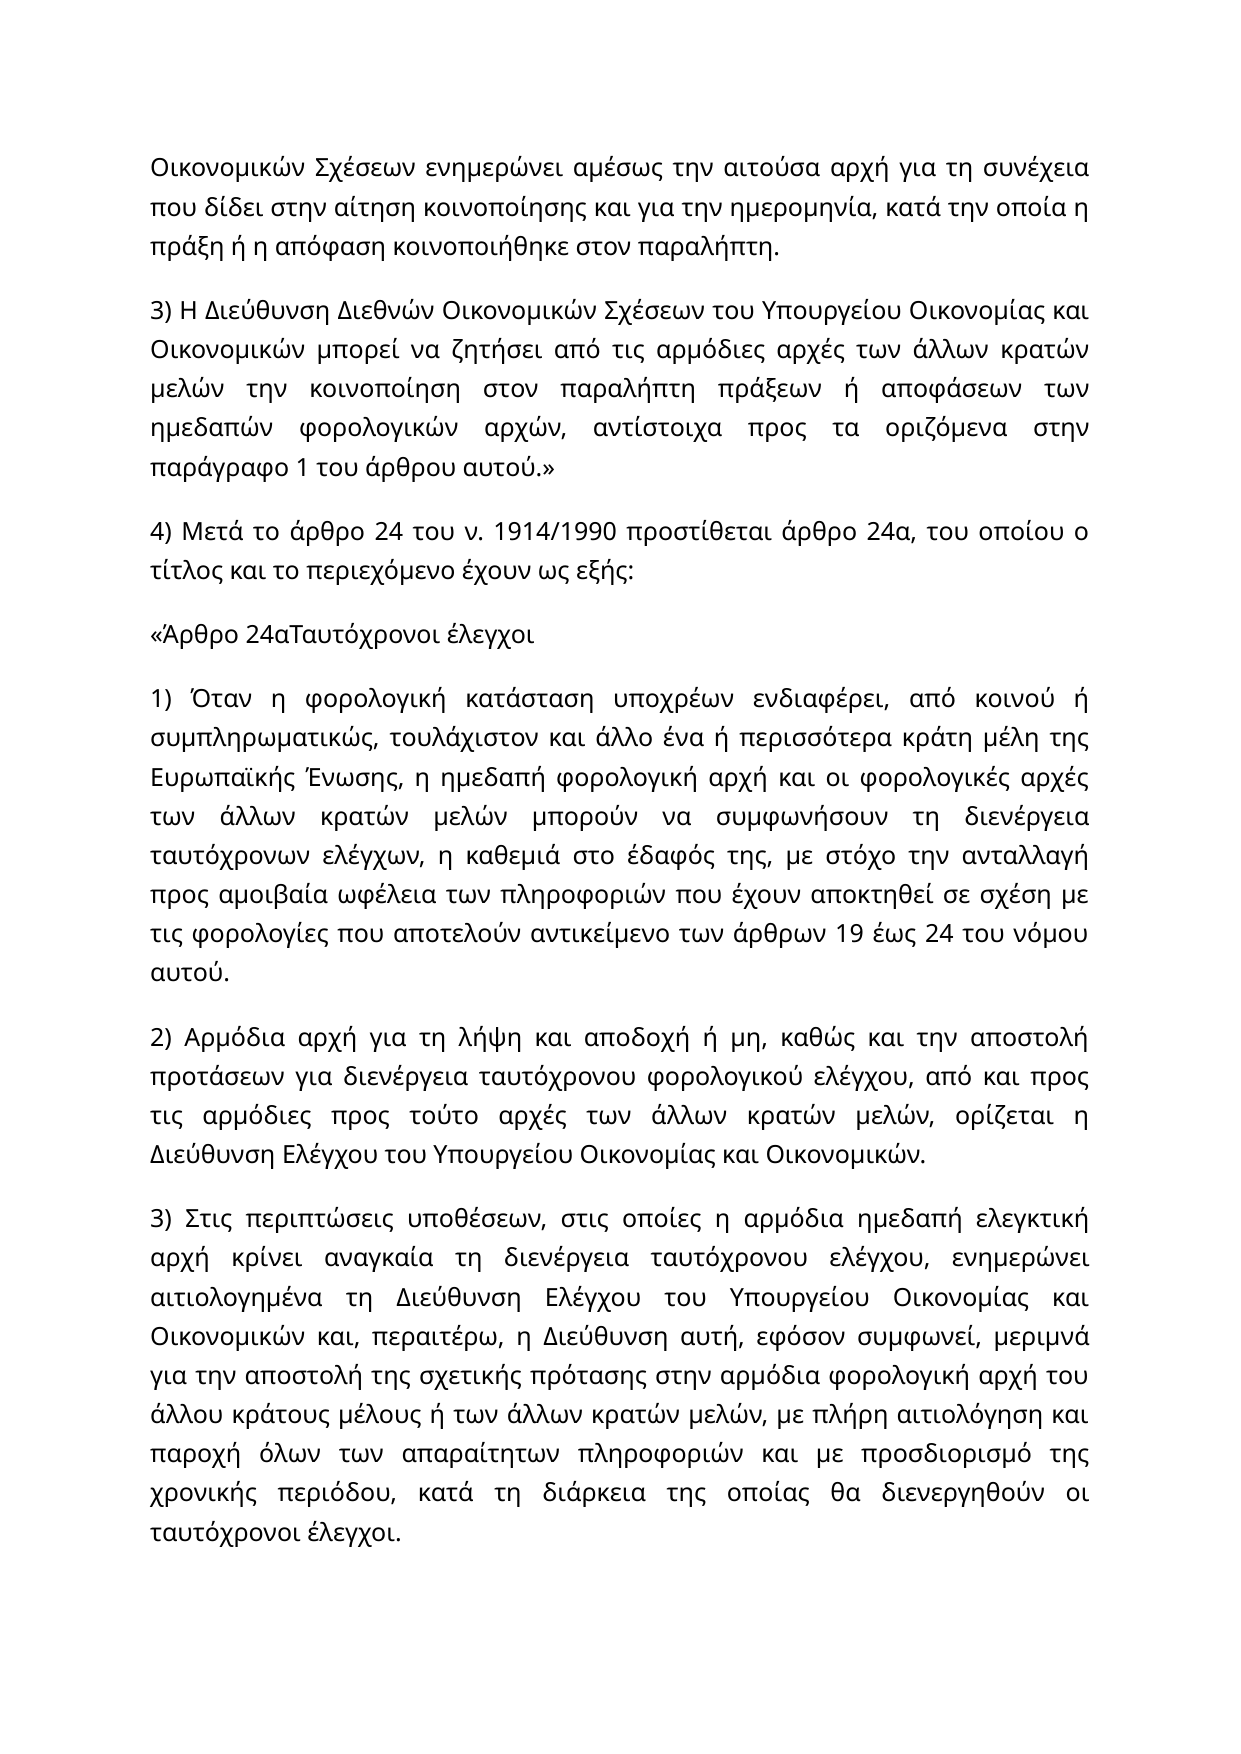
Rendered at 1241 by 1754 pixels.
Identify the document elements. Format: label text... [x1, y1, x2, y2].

text 1) Όταν η φορολογική κατάσταση υποχρέων ενδιαφέρει, από κοινού ή συμπληρωματικώς, τουλάχιστον και άλλο ένα ή περισσότερα κράτη μέλη της Ευρωπαϊκής Ένωσης, η ημεδαπή φορολογική αρχή και οι φορολογικές αρχές των άλλων κρατών μελών μπορούν να συμφωνήσουν τη διενέργεια ταυτόχρονων ελέγχων, η καθεμιά στο έδαφός της, με στόχο την ανταλλαγή προς αμοιβαία ωφέλεια των πληροφοριών που έχουν αποκτηθεί σε σχέση με τις φορολογίες που αποτελούν αντικείμενο των άρθρων 19 έως 24 του νόμου αυτού. [150, 681, 1090, 989]
text 3) Η Διεύθυνση Διεθνών Οικονομικών Σχέσεων του Υπουργείου Οικονομίας και Οικονομικών μπορεί να ζητήσει από τις αρμόδιες αρχές των άλλων κρατών μελών την κοινοποίηση στον παραλήπτη πράξεων ή αποφάσεων των ημεδαπών φορολογικών αρχών, αντίστοιχα προς τα οριζόμενα στην παράγραφο 1 του άρθρου αυτού.» [150, 292, 1090, 483]
text Οικονομικών Σχέσεων ενημερώνει αμέσως την αιτούσα αρχή για τη συνέχεια που δίδει στην αίτηση κοινοποίησης και για την ημερομηνία, κατά την οποία η πράξη ή η απόφαση κοινοποιήθηκε στον παραλήπτη. [150, 150, 1090, 262]
text «Άρθρο 24αΤαυτόχρονοι έλεγχοι [150, 617, 1090, 651]
text 2) Αρμόδια αρχή για τη λήψη και αποδοχή ή μη, καθώς και την αποστολή προτάσεων για διενέργεια ταυτόχρονου φορολογικού ελέγχου, από και προς τις αρμόδιες προς τούτο αρχές των άλλων κρατών μελών, ορίζεται η Διεύθυνση Ελέγχου του Υπουργείου Οικονομίας και Οικονομικών. [150, 1019, 1090, 1171]
text 3) Στις περιπτώσεις υποθέσεων, στις οποίες η αρμόδια ημεδαπή ελεγκτική αρχή κρίνει αναγκαία τη διενέργεια ταυτόχρονου ελέγχου, ενημερώνει αιτιολογημένα τη Διεύθυνση Ελέγχου του Υπουργείου Οικονομίας και Οικονομικών και, περαιτέρω, η Διεύθυνση αυτή, εφόσον συμφωνεί, μεριμνά για την αποστολή της σχετικής πρότασης στην αρμόδια φορολογική αρχή του άλλου κράτους μέλους ή των άλλων κρατών μελών, με πλήρη αιτιολόγηση και παροχή όλων των απαραίτητων πληροφοριών και με προσδιορισμό της χρονικής περιόδου, κατά τη διάρκεια της οποίας θα διενεργηθούν οι ταυτόχρονοι έλεγχοι. [150, 1201, 1090, 1548]
text 4) Μετά το άρθρο 24 του ν. 1914/1990 προστίθεται άρθρο 24α, του οποίου ο τίτλος και το περιεχόμενο έχουν ως εξής: [150, 513, 1090, 587]
